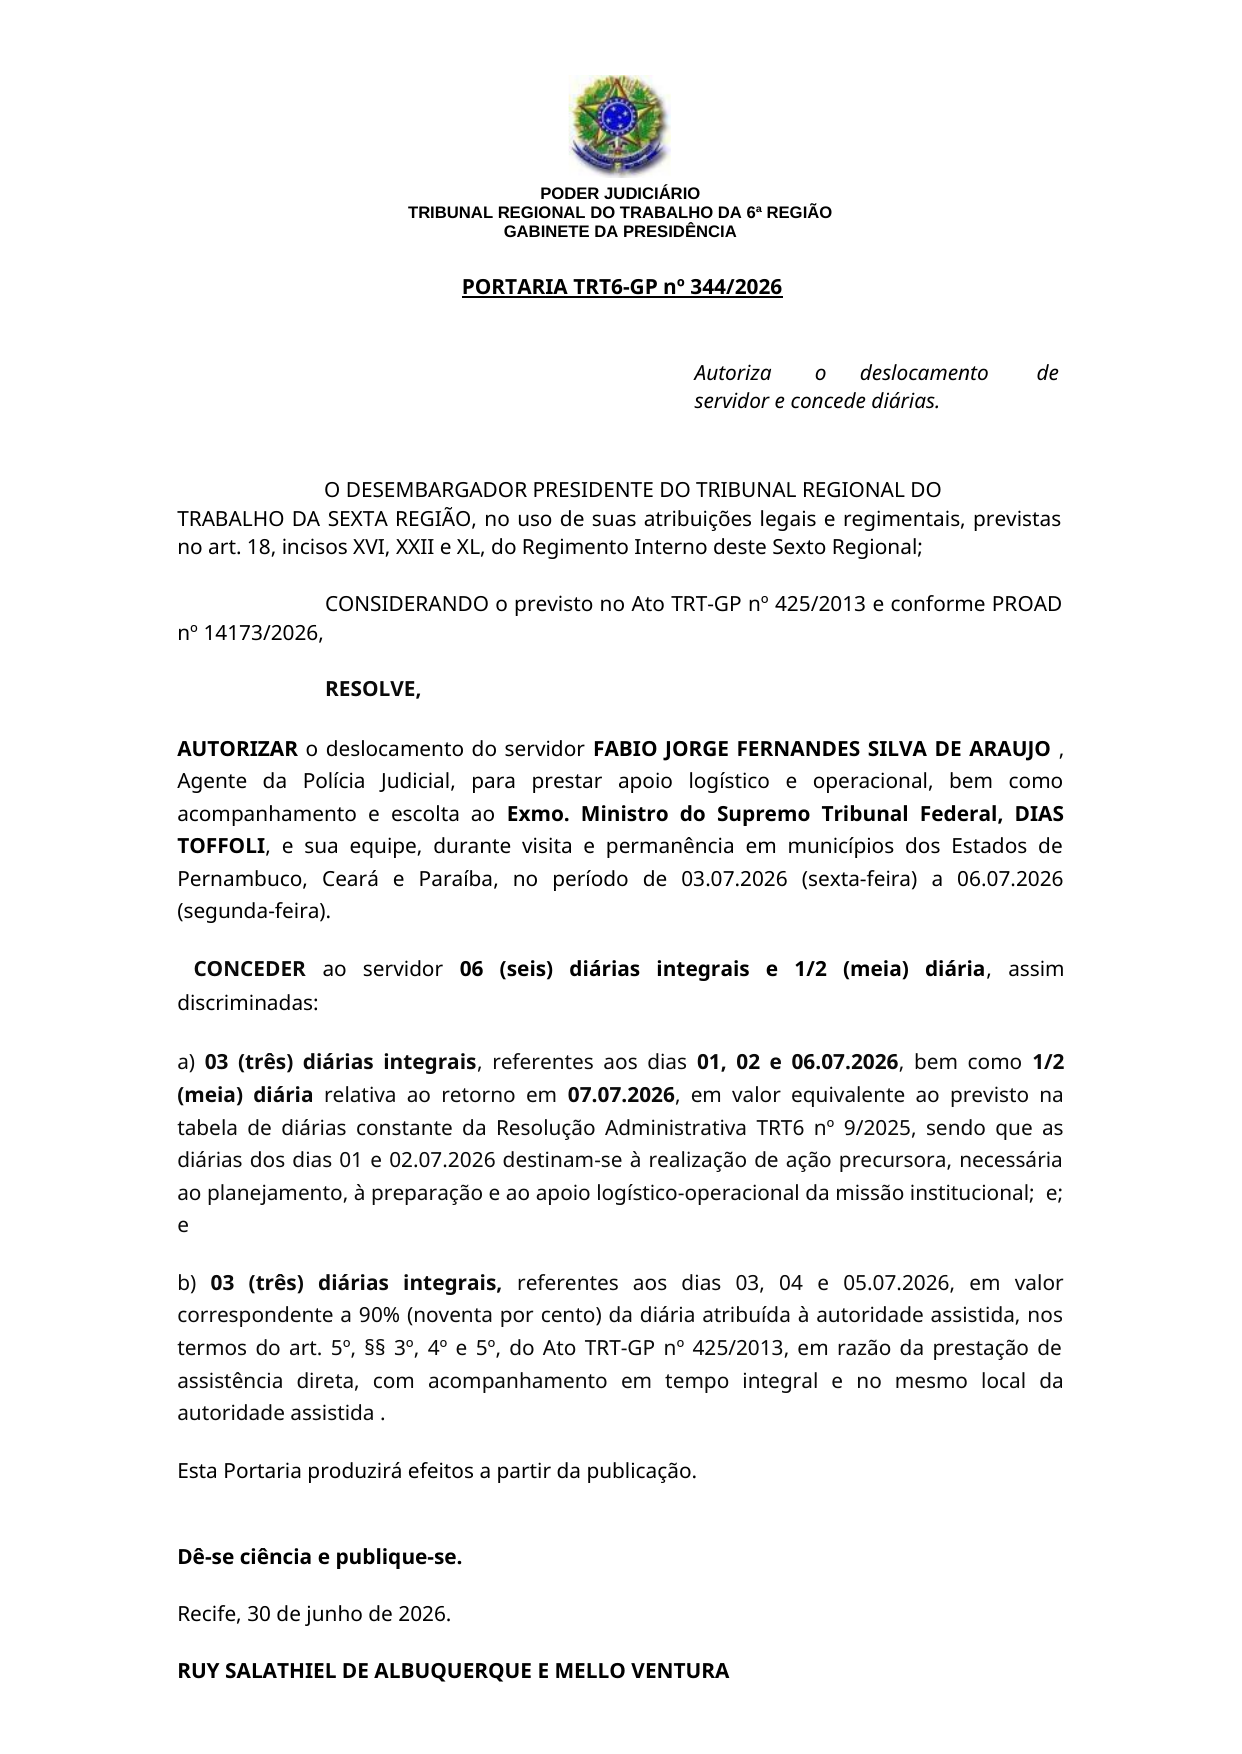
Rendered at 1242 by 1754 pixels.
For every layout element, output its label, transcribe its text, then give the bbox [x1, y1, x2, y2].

text AUTORIZAR o deslocamento do servidor FABIO JORGE FERNANDES SILVA DE ARAUJO , Agente da Polícia Judicial, para prestar apoio logístico e operacional, bem como acompanhamento e escolta ao Exmo. Ministro do Supremo Tribunal Federal, DIAS TOFFOLI, e sua equipe, durante visita e permanência em municípios dos Estados de Pernambuco, Ceará e Paraíba, no período de 03.07.2026 (sexta-feira) a 06.07.2026 (segunda-feira). [177, 734, 1064, 925]
text Autoriza o deslocamento de servidor e concede diárias. [694, 358, 1062, 415]
subtitle Dê-se ciência e publique-se. [177, 1542, 1064, 1571]
text O DESEMBARGADOR PRESIDENTE DO TRIBUNAL REGIONAL DO [324, 476, 1064, 504]
text PODER JUDICIÁRIO [369, 184, 871, 203]
text CONCEDER ao servidor 06 (seis) diárias integrais e 1/2 (meia) diária, assim discriminadas: [177, 954, 1064, 1017]
text Esta Portaria produzirá efeitos a partir da publicação. [177, 1456, 1064, 1484]
text RESOLVE, [177, 674, 1064, 703]
text a) 03 (três) diárias integrais, referentes aos dias 01, 02 e 06.07.2026, bem como 1/2 (meia) diária relativa ao retorno em 07.07.2026, em valor equivalente ao previsto na tabela de diárias constante da Resolução Administrativa TRT6 nº 9/2025, sendo que as diárias dos dias 01 e 02.07.2026 destinam-se à realização de ação precursora, necessária ao planejamento, à preparação e ao apoio logístico-operacional da missão institucional; e; e [177, 1047, 1064, 1239]
text b) 03 (três) diárias integrais, referentes aos dias 03, 04 e 05.07.2026, em valor correspondente a 90% (noventa por cento) da diária atribuída à autoridade assistida, nos termos do art. 5º, §§ 3º, 4º e 5º, do Ato TRT-GP nº 425/2013, em razão da prestação de assistência direta, com acompanhamento em tempo integral e no mesmo local da autoridade assistida . [177, 1268, 1064, 1427]
text TRIBUNAL REGIONAL DO TRABALHO DA 6ª REGIÃO GABINETE DA PRESIDÊNCIA [369, 203, 871, 241]
text Recife, 30 de junho de 2026. [177, 1599, 1064, 1627]
text TRABALHO DA SEXTA REGIÃO, no uso de suas atribuições legais e regimentais, previstas no art. 18, incisos XVI, XXII e XL, do Regimento Interno deste Sexto Regional; [177, 504, 1063, 561]
subtitle PORTARIA TRT6-GP nº 344/2026 [462, 272, 1064, 301]
text CONSIDERANDO o previsto no Ato TRT-GP nº 425/2013 e conforme PROAD nº 14173/2026, [177, 589, 1063, 646]
picture [568, 75, 671, 178]
subtitle RUY SALATHIEL DE ALBUQUERQUE E MELLO VENTURA [177, 1656, 1063, 1684]
